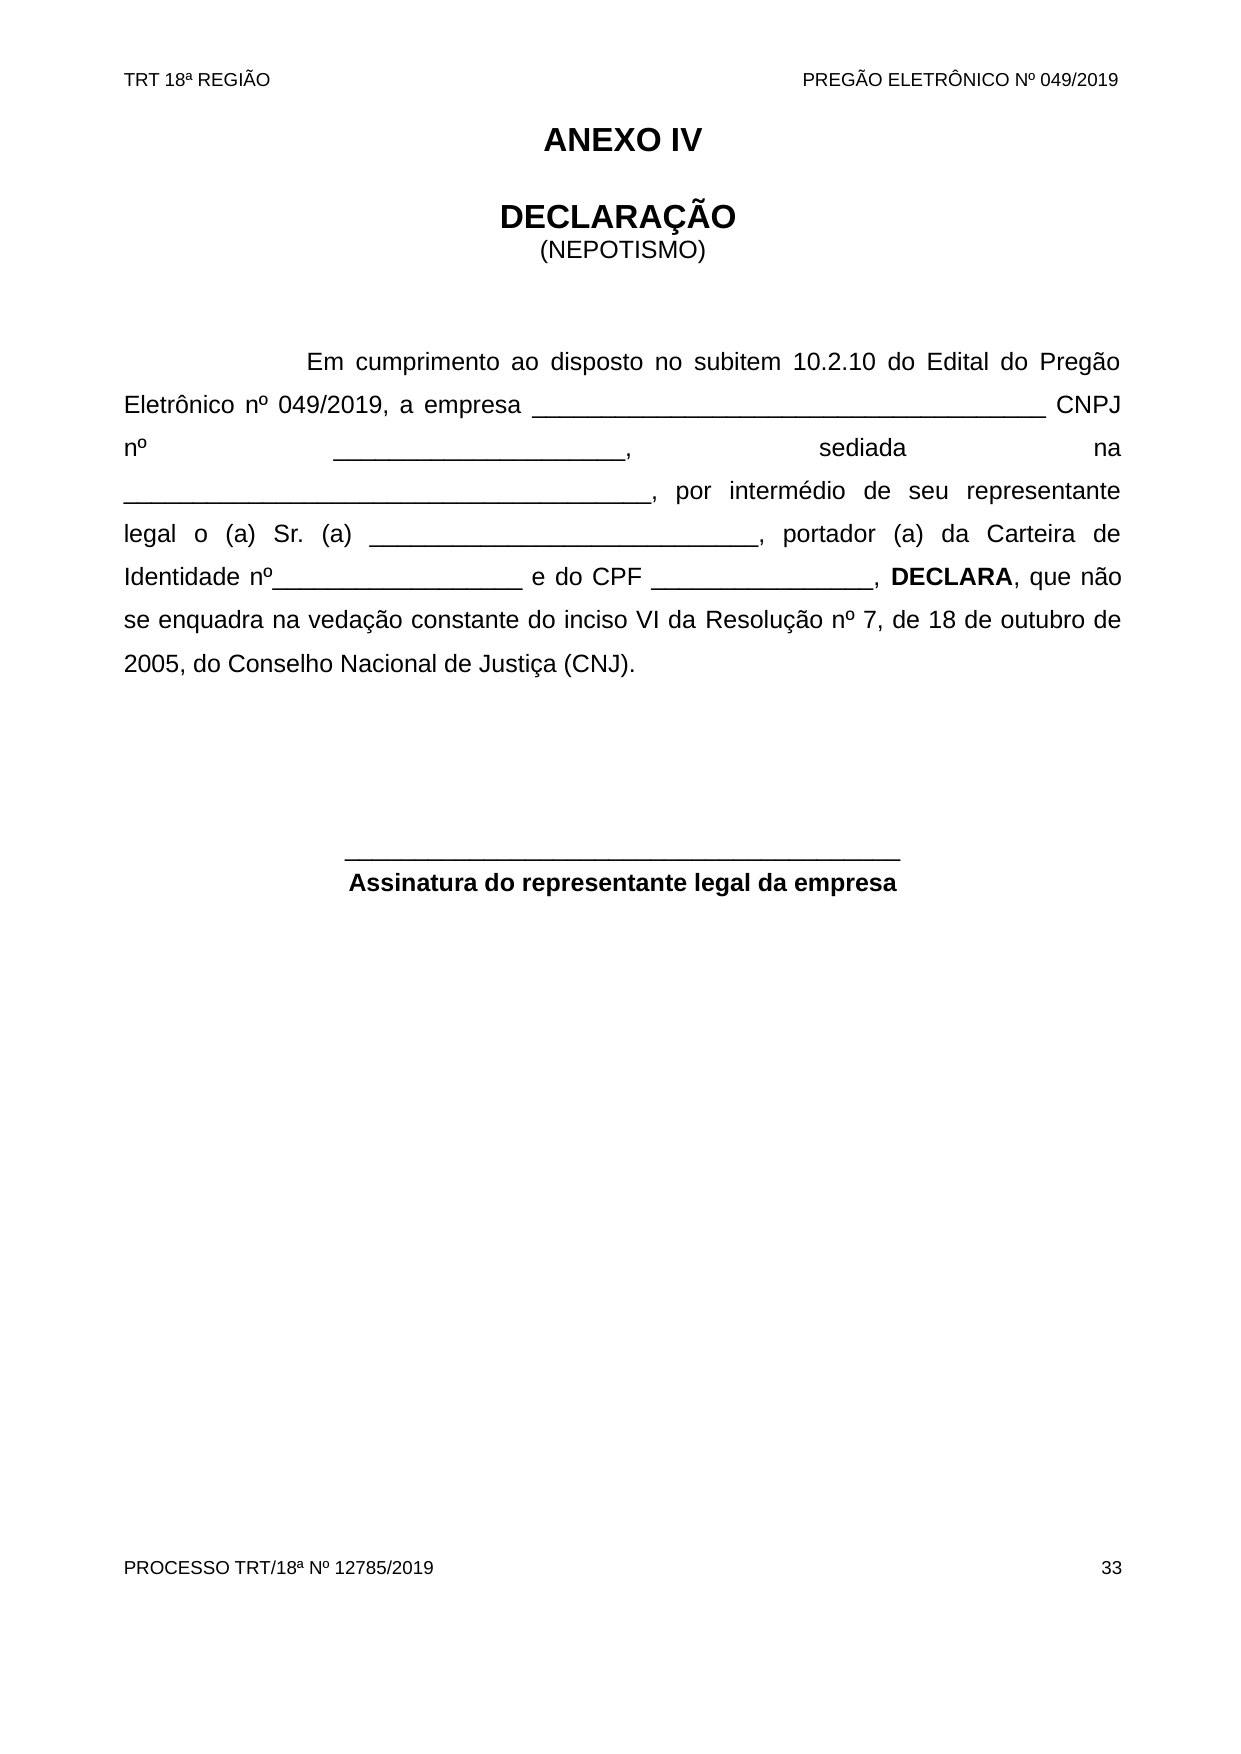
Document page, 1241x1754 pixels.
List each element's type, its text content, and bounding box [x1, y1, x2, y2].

text DECLARAÇÃO [123, 197, 1122, 235]
text (NEPOTISMO) [123, 235, 1122, 264]
text ________________________________________ [123, 833, 1122, 862]
text ANEXO IV [123, 120, 1122, 158]
text Em cumprimento ao disposto no subitem 10.2.10 do Edital do Pregão Eletrônico nº 049/2019, a empresa _____________________________________ CNPJ nº _____________________, sediada na ______________________________________, por intermédio de seu representante legal o (a) Sr. (a) ____________________________, portador (a) da Carteira de Identidade nº__________________ e do CPF ________________, DECLARA, que não se enquadra na vedação constante do inciso VI da Resolução nº 7, de 18 de outubro de 2005, do Conselho Nacional de Justiça (CNJ). [123, 347, 1122, 677]
text Assinatura do representante legal da empresa [123, 862, 1122, 897]
